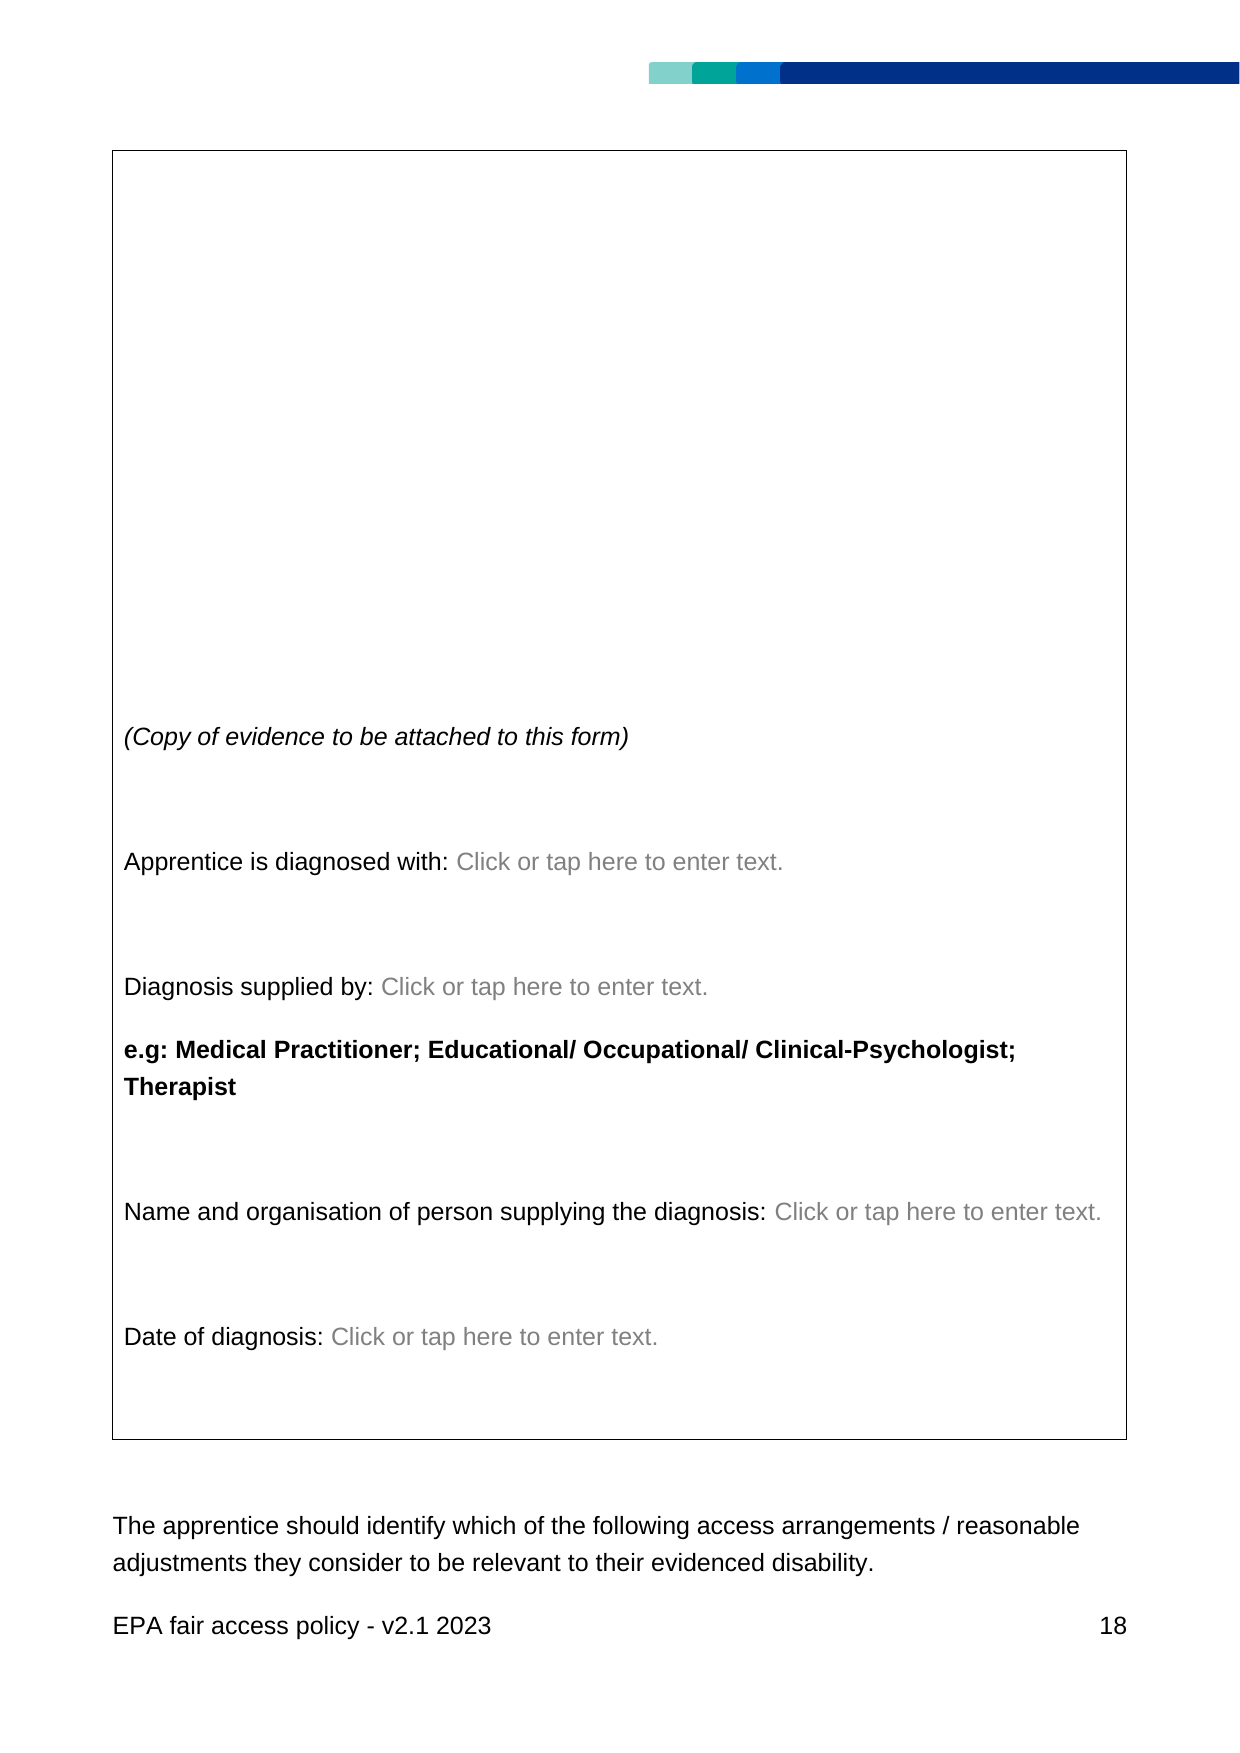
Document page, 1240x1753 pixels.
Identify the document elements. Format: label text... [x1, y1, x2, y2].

table_header (Copy of evidence to be attached to this form) Apprentice is diagnosed with: Click or tap here to enter text. Diagnosis supplied by: Click or tap here to enter text. e.g: Medical Practitioner; Educational/ Occupational/ Clinical-Psychologist; Therapist Name and organisation of person supplying the diagnosis: Click or tap here to enter text. Date of diagnosis: Click or tap here to enter text. [113, 151, 1126, 1438]
text The apprentice should identify which of the following access arrangements / reasonable adjustments they consider to be relevant to their evidenced disability. [112, 1502, 1127, 1577]
